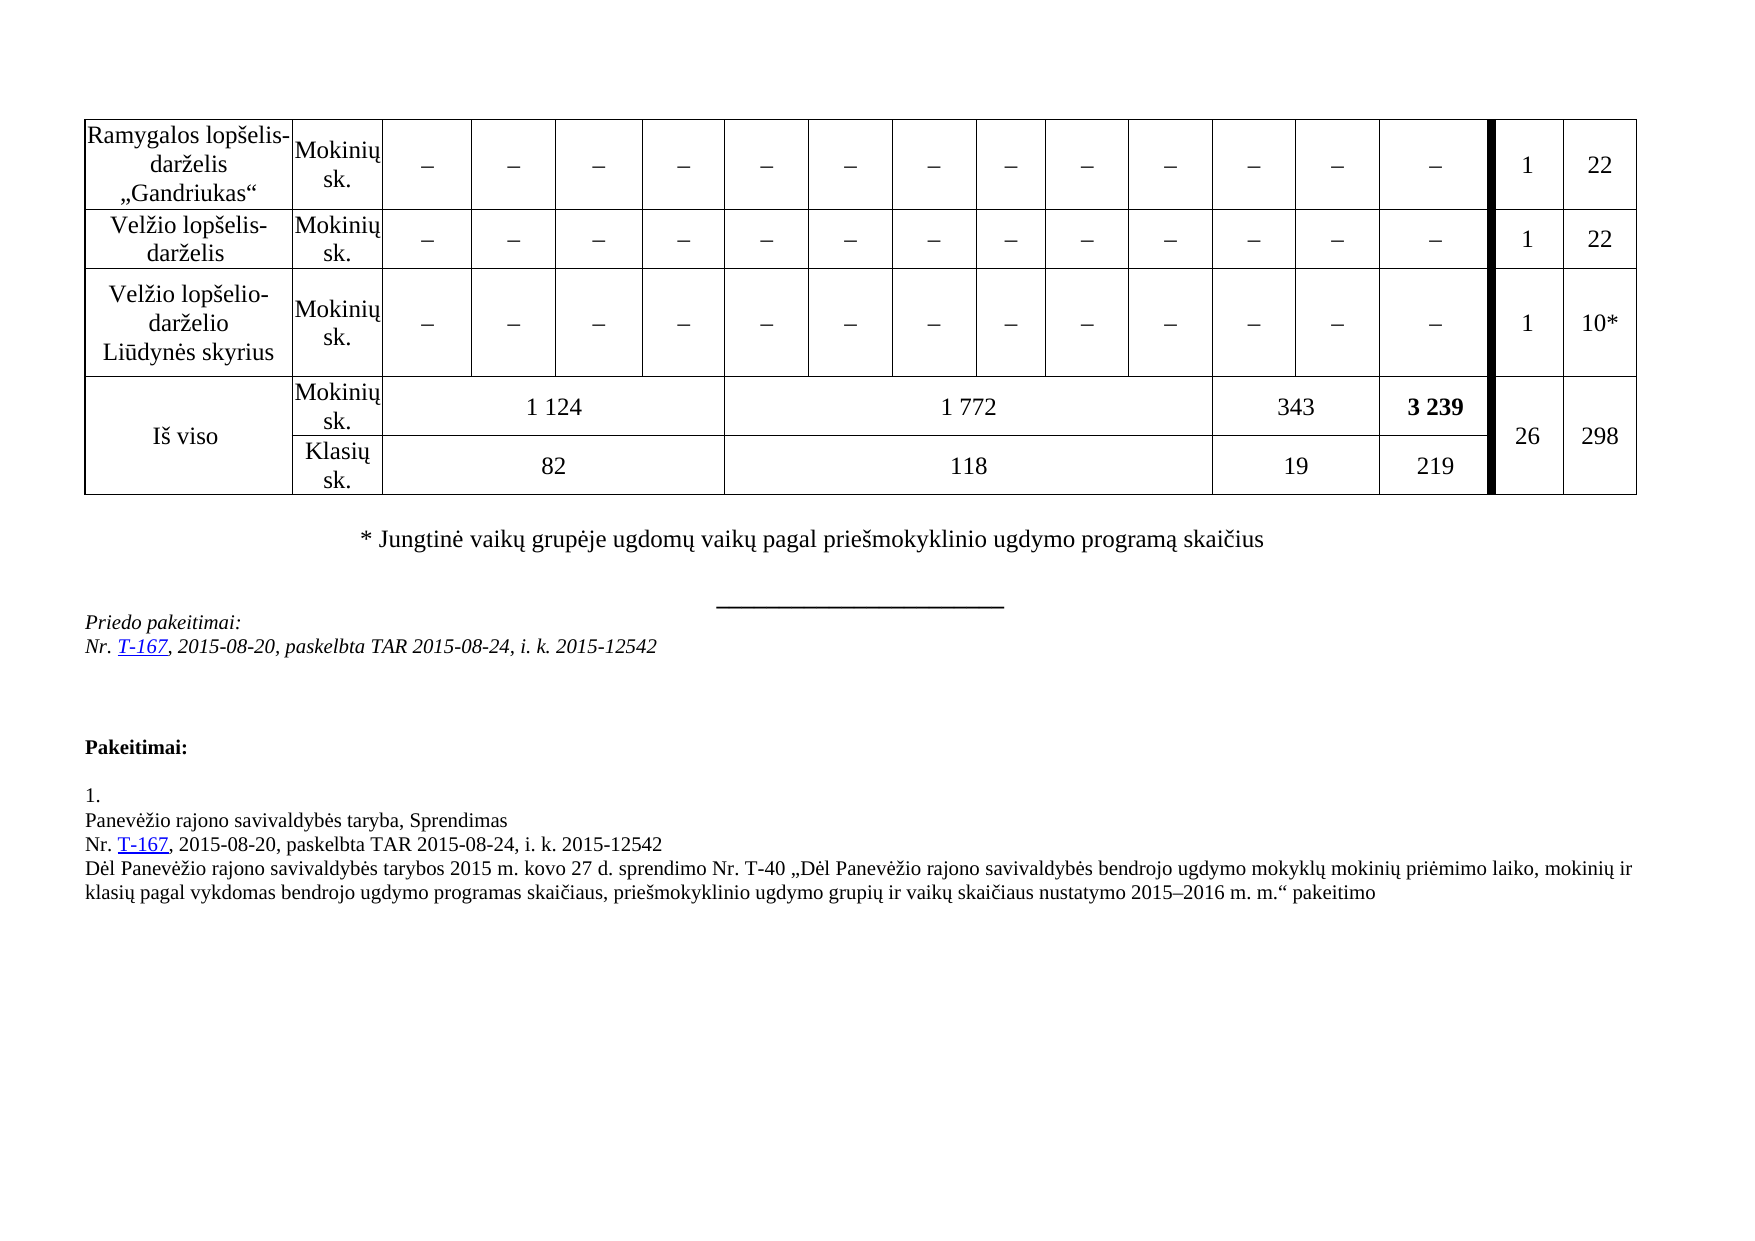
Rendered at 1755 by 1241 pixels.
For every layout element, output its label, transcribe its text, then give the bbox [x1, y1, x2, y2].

table_cell – [1380, 120, 1487, 208]
table_cell – [893, 269, 976, 376]
table_cell – [977, 210, 1045, 268]
table_cell Mokinių sk. [293, 120, 382, 208]
table_cell – [893, 120, 976, 208]
table_cell 343 [1213, 377, 1379, 435]
table_cell – [1213, 269, 1295, 376]
table_cell – [1046, 210, 1128, 268]
table_cell 10* [1564, 269, 1636, 376]
table_cell Klasių sk. [293, 436, 382, 494]
table_cell Ramygalos lopšelis-darželis „Gandriukas“ [86, 120, 292, 208]
table_cell – [556, 210, 642, 268]
table_cell – [809, 120, 892, 208]
table_cell – [556, 269, 642, 376]
table_cell Mokinių sk. [293, 377, 382, 435]
table_cell – [643, 120, 724, 208]
table_cell – [383, 269, 471, 376]
table_cell – [1046, 269, 1128, 376]
table_cell Velžio lopšelio-darželio Liūdynės skyrius [86, 269, 292, 376]
table_cell 22 [1564, 210, 1636, 268]
table_cell – [893, 210, 976, 268]
table_cell – [1213, 120, 1295, 208]
table_cell – [725, 210, 808, 268]
table_cell – [643, 269, 724, 376]
text Nr. T-167, 2015-08-20, paskelbta TAR 2015-08-24, i. k. 2015-12542 [85, 832, 1635, 856]
text Priedo pakeitimai: [85, 610, 1635, 634]
table_cell – [1129, 210, 1212, 268]
table_cell Mokinių sk. [293, 269, 382, 376]
table_cell 118 [725, 436, 1212, 494]
table_cell 26 [1496, 377, 1563, 494]
text 1. [85, 783, 1635, 807]
table_cell – [472, 269, 555, 376]
table_cell Velžio lopšelis-darželis [86, 210, 292, 268]
table_cell – [809, 210, 892, 268]
table_cell Mokinių sk. [293, 210, 382, 268]
table_cell 82 [383, 436, 724, 494]
table_cell 1 [1496, 120, 1563, 208]
table_cell – [1129, 269, 1212, 376]
table_cell – [383, 120, 471, 208]
table_cell – [725, 120, 808, 208]
table_cell – [1296, 269, 1379, 376]
table_cell 1 [1496, 210, 1563, 268]
text Panevėžio rajono savivaldybės taryba, Sprendimas [85, 807, 1635, 832]
table_cell 19 [1213, 436, 1379, 494]
table_cell – [1380, 210, 1487, 268]
table_cell – [472, 210, 555, 268]
table_cell – [1296, 210, 1379, 268]
table_cell 22 [1564, 120, 1636, 208]
table_cell 1 124 [383, 377, 724, 435]
table_cell – [977, 120, 1045, 208]
text * Jungtinė vaikų grupėje ugdomų vaikų pagal priešmokyklinio ugdymo programą skaičius [85, 524, 1635, 553]
table_cell – [472, 120, 555, 208]
table_cell 3 239 [1380, 377, 1487, 435]
table_cell – [1213, 210, 1295, 268]
table_cell – [643, 210, 724, 268]
table_cell 1 772 [725, 377, 1212, 435]
table_cell 219 [1380, 436, 1487, 494]
table_cell – [556, 120, 642, 208]
text _______________________ [85, 582, 1635, 610]
table_cell – [1129, 120, 1212, 208]
table_cell 1 [1496, 269, 1563, 376]
table_cell – [383, 210, 471, 268]
text Dėl Panevėžio rajono savivaldybės tarybos 2015 m. kovo 27 d. sprendimo Nr. T-40 „Dėl Panevėžio rajono savivaldybės bendrojo ugdymo mokyklų mokinių priėmimo laiko, mokinių ir klasių pagal vykdomas bendrojo ugdymo programas skaičiaus, priešmokyklinio ugdymo grupių ir vaikų skaičiaus nustatymo 2015–2016 m. m.“ pakeitimo [85, 856, 1635, 904]
table_cell – [1380, 269, 1487, 376]
table_cell – [977, 269, 1045, 376]
table_cell 298 [1564, 377, 1636, 494]
table_cell – [725, 269, 808, 376]
table_cell – [809, 269, 892, 376]
table_cell – [1046, 120, 1128, 208]
table_cell – [1296, 120, 1379, 208]
text Nr. T-167, 2015-08-20, paskelbta TAR 2015-08-24, i. k. 2015-12542 [85, 634, 1635, 658]
text Pakeitimai: [85, 735, 1635, 759]
table_cell Iš viso [86, 377, 292, 494]
